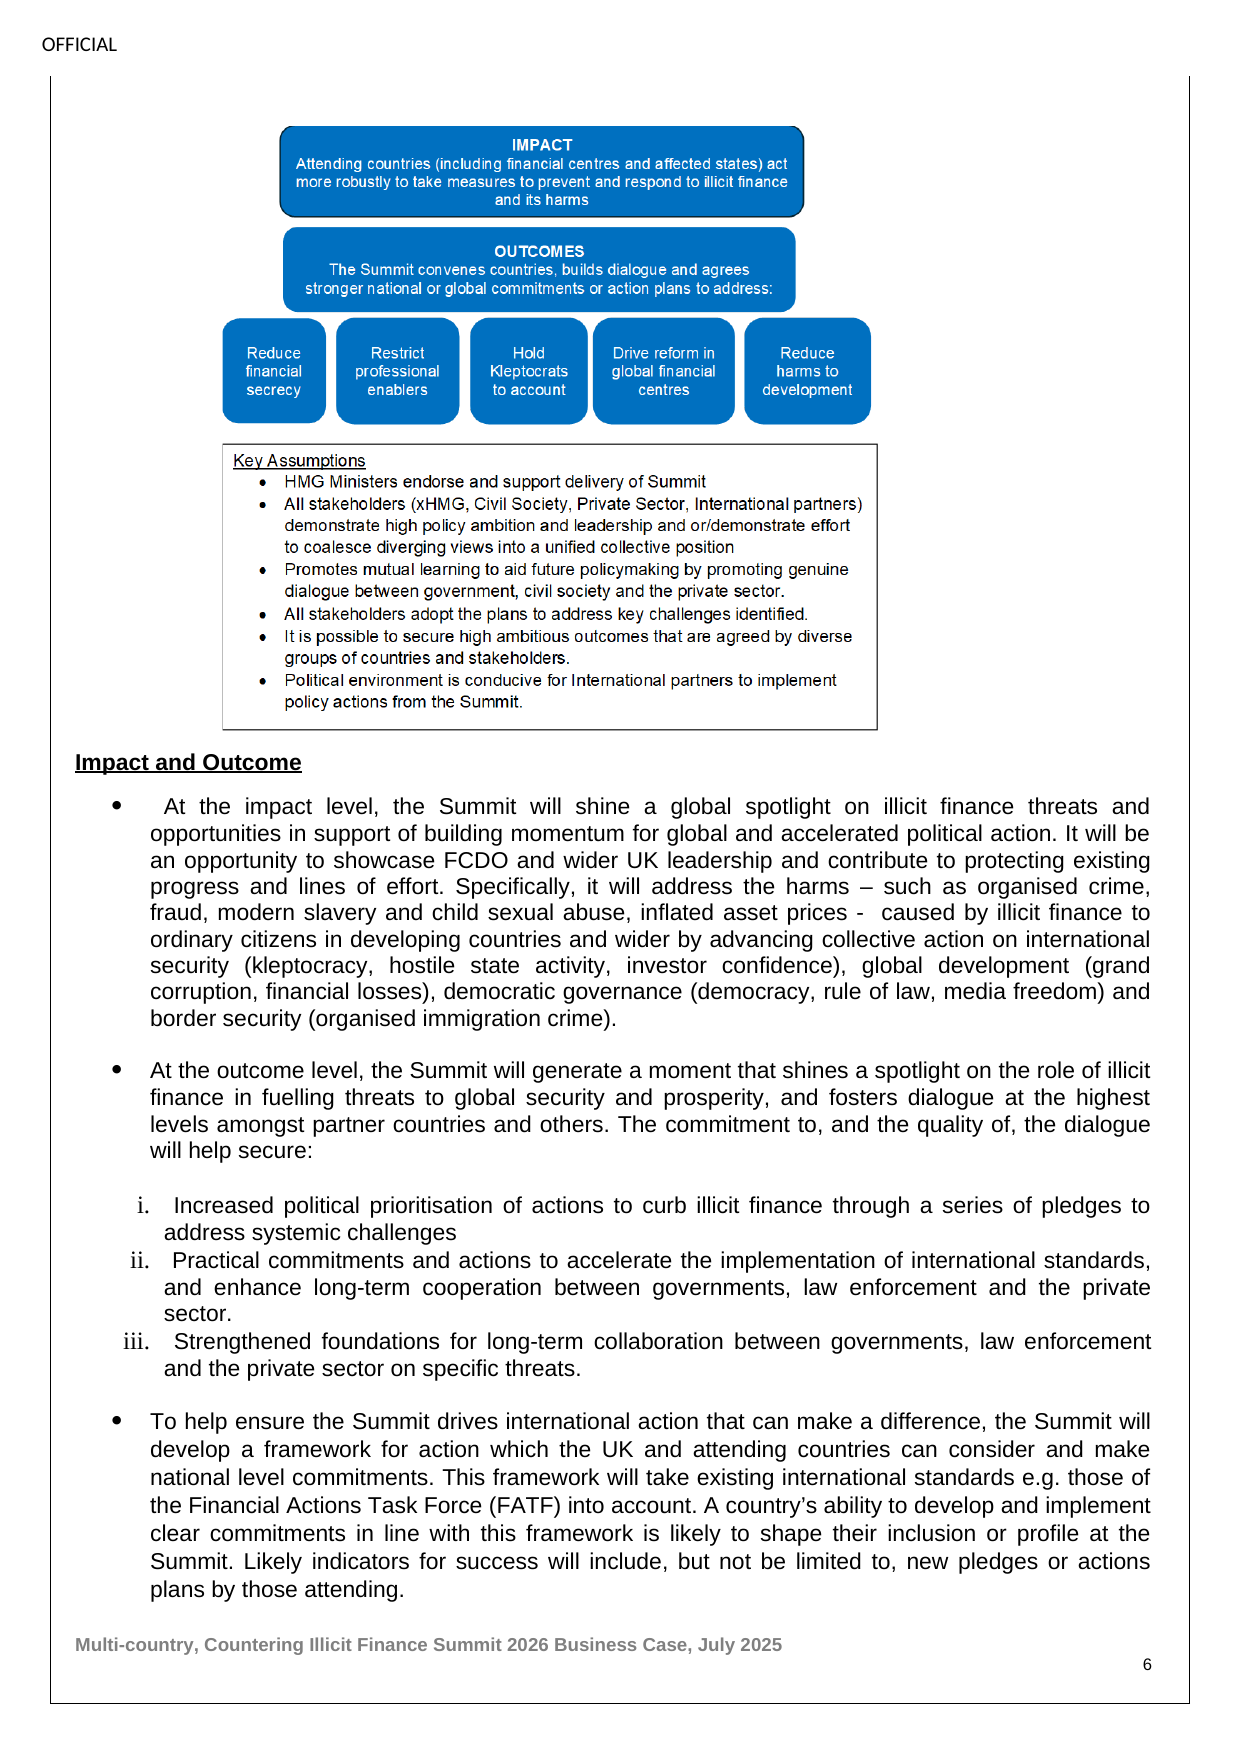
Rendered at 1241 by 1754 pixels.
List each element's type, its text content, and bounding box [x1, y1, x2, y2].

list Practical commitments and actions to accelerate the implementation of international standards, and enhance long-term cooperation between governments, law enforcement and the private sector. [150, 1245, 1152, 1326]
list At the impact level, the Summit will shine a global spotlight on illicit finance threats and opportunities in support of building momentum for global and accelerated political action. It will be an opportunity to showcase FCDO and wider UK leadership and contribute to protecting existing progress and lines of effort. Specifically, it will address the harms – such as organised crime, fraud, modern slavery and child sexual abuse, inflated asset prices - caused by illicit finance to ordinary citizens in developing countries and wider by advancing collective action on international security (kleptocracy, hostile state activity, investor confidence), global development (grand corruption, financial losses), democratic governance (democracy, rule of law, media freedom) and border security (organised immigration crime). [112, 793, 1152, 1031]
list Strengthened foundations for long-term collaboration between governments, law enforcement and the private sector on specific threats. [150, 1326, 1152, 1381]
text Impact and Outcome [75, 749, 1152, 775]
list At the outcome level, the Summit will generate a moment that shines a spotlight on the role of illicit finance in fuelling threats to global security and prosperity, and fosters dialogue at the highest levels amongst partner countries and others. The commitment to, and the quality of, the dialogue will help secure: [112, 1057, 1152, 1163]
list Increased political prioritisation of actions to curb illicit finance through a series of pledges to address systemic challenges [150, 1190, 1152, 1245]
list To help ensure the Summit drives international action that can make a difference, the Summit will develop a framework for action which the UK and attending countries can consider and make national level commitments. This framework will take existing international standards e.g. those of the Financial Actions Task Force (FATF) into account. A country’s ability to develop and implement clear commitments in line with this framework is likely to shape their inclusion or profile at the Summit. Likely indicators for success will include, but not be limited to, new pledges or actions plans by those attending. [112, 1408, 1152, 1602]
